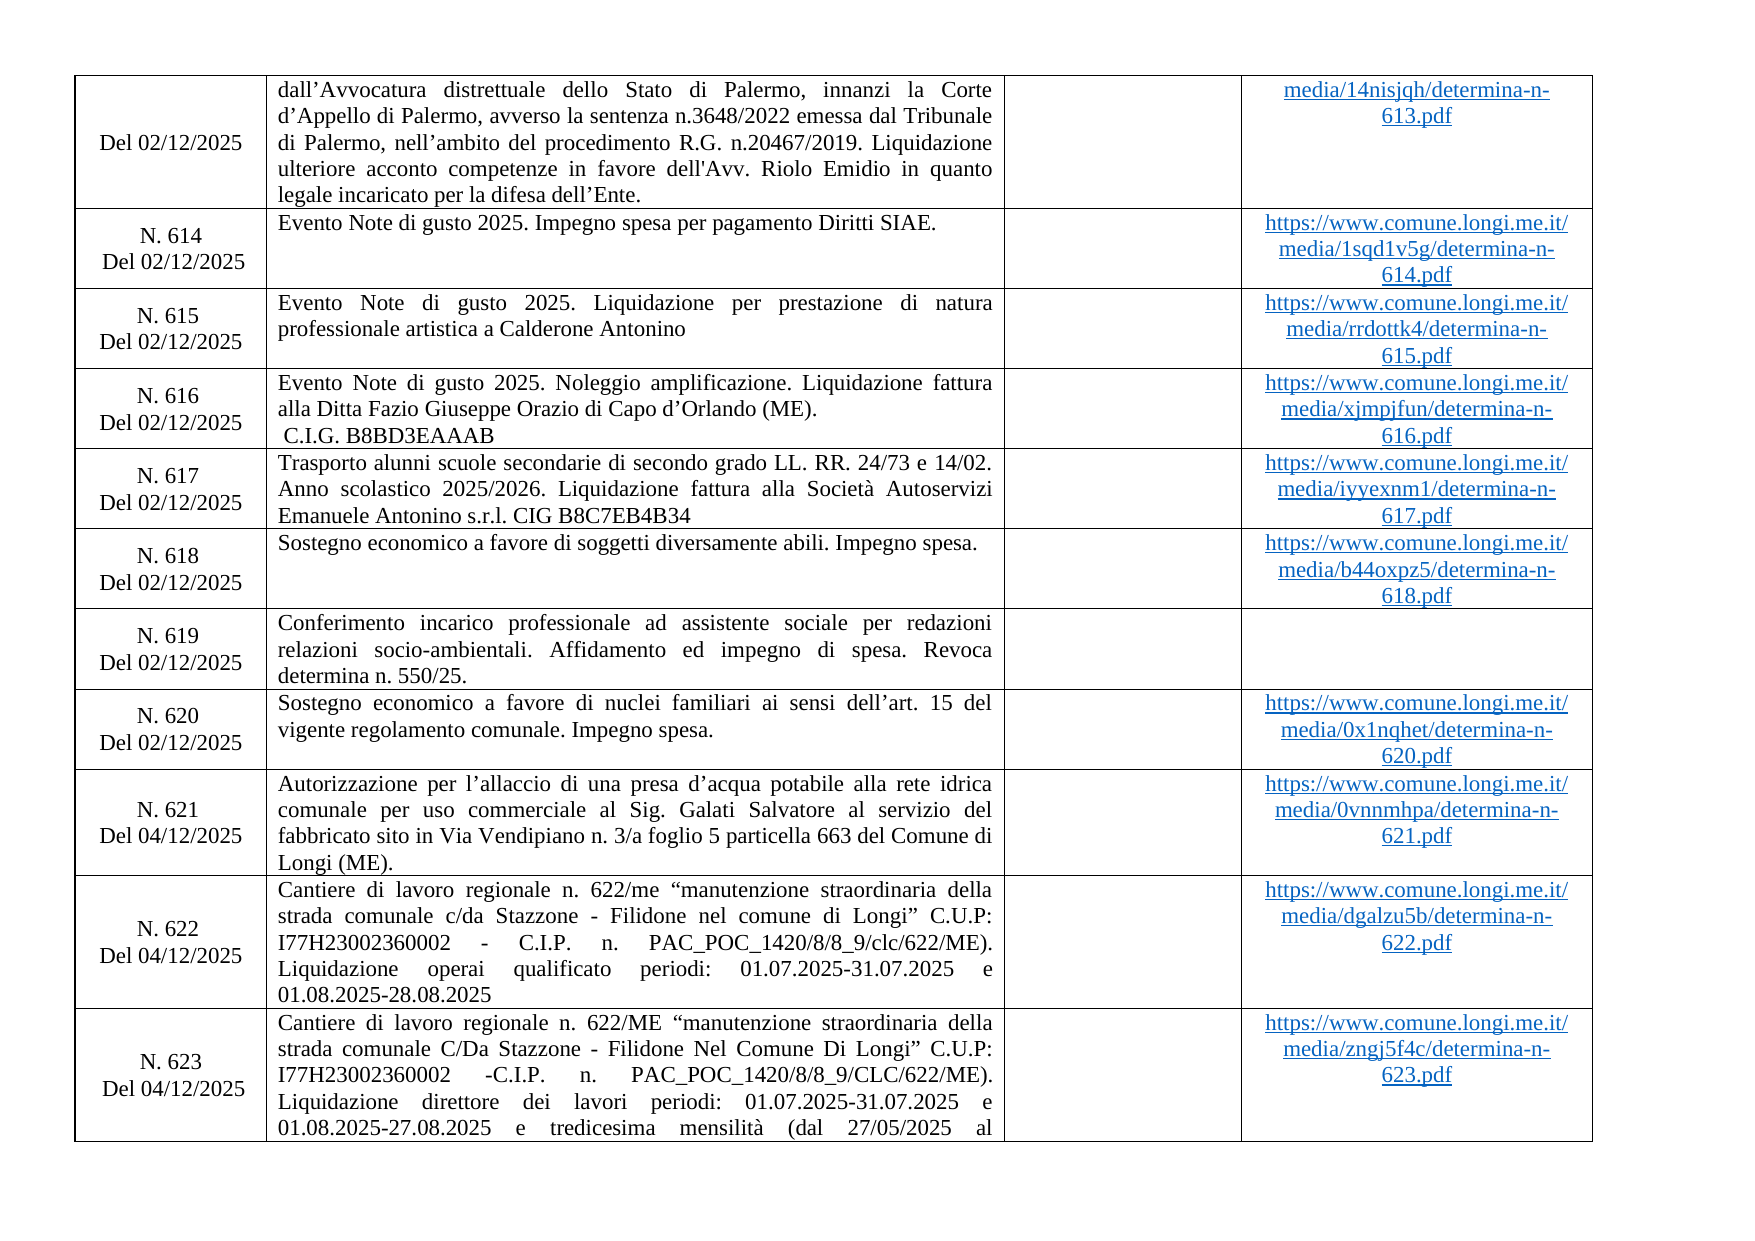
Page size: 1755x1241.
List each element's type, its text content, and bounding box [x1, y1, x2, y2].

table_cell [1005, 209, 1241, 288]
table_cell https://www.comune.longi.me.it/media/zngj5f4c/determina-n-623.pdf [1242, 1009, 1592, 1141]
table_cell Conferimento incarico professionale ad assistente sociale per redazioni relazioni socio-ambientali. Affidamento ed impegno di spesa. Revoca determina n. 550/25. [267, 609, 1004, 688]
table_cell [1005, 876, 1241, 1008]
table_cell N. 616 Del 02/12/2025 [76, 369, 266, 448]
table_cell media/14nisjqh/determina-n-613.pdf [1242, 76, 1592, 208]
table_cell https://www.comune.longi.me.it/media/0x1nqhet/determina-n-620.pdf [1242, 690, 1592, 768]
table_cell https://www.comune.longi.me.it/media/b44oxpz5/determina-n-618.pdf [1242, 529, 1592, 608]
table_cell dall’Avvocatura distrettuale dello Stato di Palermo, innanzi la Corte d’Appello di Palermo, avverso la sentenza n.3648/2022 emessa dal Tribunale di Palermo, nell’ambito del procedimento R.G. n.20467/2019. Liquidazione ulteriore acconto competenze in favore dell'Avv. Riolo Emidio in quanto legale incaricato per la difesa dell’Ente. [267, 76, 1004, 208]
table_cell Sostegno economico a favore di nuclei familiari ai sensi dell’art. 15 del vigente regolamento comunale. Impegno spesa. [267, 690, 1004, 768]
table_cell [1005, 529, 1241, 608]
table_cell Evento Note di gusto 2025. Noleggio amplificazione. Liquidazione fattura alla Ditta Fazio Giuseppe Orazio di Capo d’Orlando (ME). C.I.G. B8BD3EAAAB [267, 369, 1004, 448]
table_cell [1005, 1009, 1241, 1141]
table_cell N. 622 Del 04/12/2025 [76, 876, 266, 1008]
table_cell N. 620 Del 02/12/2025 [76, 690, 266, 768]
table_cell Trasporto alunni scuole secondarie di secondo grado LL. RR. 24/73 e 14/02. Anno scolastico 2025/2026. Liquidazione fattura alla Società Autoservizi Emanuele Antonino s.r.l. CIG B8C7EB4B34 [267, 449, 1004, 528]
table_cell N. 618 Del 02/12/2025 [76, 529, 266, 608]
table_cell Evento Note di gusto 2025. Liquidazione per prestazione di natura professionale artistica a Calderone Antonino [267, 289, 1004, 368]
table_cell N. 614 Del 02/12/2025 [76, 209, 266, 288]
table_cell https://www.comune.longi.me.it/media/xjmpjfun/determina-n-616.pdf [1242, 369, 1592, 448]
table_cell Cantiere di lavoro regionale n. 622/me “manutenzione straordinaria della strada comunale c/da Stazzone - Filidone nel comune di Longi” C.U.P: I77H23002360002 - C.I.P. n. PAC_POC_1420/8/8_9/clc/622/ME). Liquidazione operai qualificato periodi: 01.07.2025-31.07.2025 e 01.08.2025-28.08.2025 [267, 876, 1004, 1008]
table_cell https://www.comune.longi.me.it/media/rrdottk4/determina-n-615.pdf [1242, 289, 1592, 368]
table_cell https://www.comune.longi.me.it/media/0vnnmhpa/determina-n-621.pdf [1242, 770, 1592, 875]
table_cell [1005, 449, 1241, 528]
table_cell [1005, 289, 1241, 368]
table_cell [1005, 770, 1241, 875]
table_cell N. 617 Del 02/12/2025 [76, 449, 266, 528]
table_cell N. 619 Del 02/12/2025 [76, 609, 266, 688]
table_cell https://www.comune.longi.me.it/media/1sqd1v5g/determina-n-614.pdf [1242, 209, 1592, 288]
table_cell Autorizzazione per l’allaccio di una presa d’acqua potabile alla rete idrica comunale per uso commerciale al Sig. Galati Salvatore al servizio del fabbricato sito in Via Vendipiano n. 3/a foglio 5 particella 663 del Comune di Longi (ME). [267, 770, 1004, 875]
table_cell N. 621 Del 04/12/2025 [76, 770, 266, 875]
table_cell [1005, 609, 1241, 688]
table_cell [1005, 369, 1241, 448]
table_cell Cantiere di lavoro regionale n. 622/ME “manutenzione straordinaria della strada comunale C/Da Stazzone - Filidone Nel Comune Di Longi” C.U.P: I77H23002360002 -C.I.P. n. PAC_POC_1420/8/8_9/CLC/622/ME). Liquidazione direttore dei lavori periodi: 01.07.2025-31.07.2025 e 01.08.2025-27.08.2025 e tredicesima mensilità (dal 27/05/2025 al [267, 1009, 1004, 1141]
table_cell Del 02/12/2025 [76, 76, 266, 208]
table_cell N. 623 Del 04/12/2025 [76, 1009, 266, 1141]
table_cell https://www.comune.longi.me.it/media/iyyexnm1/determina-n-617.pdf [1242, 449, 1592, 528]
table_cell [1005, 76, 1241, 208]
table_cell Evento Note di gusto 2025. Impegno spesa per pagamento Diritti SIAE. [267, 209, 1004, 288]
table_cell N. 615 Del 02/12/2025 [76, 289, 266, 368]
table_cell [1242, 609, 1592, 688]
table_cell https://www.comune.longi.me.it/media/dgalzu5b/determina-n-622.pdf [1242, 876, 1592, 1008]
table_cell Sostegno economico a favore di soggetti diversamente abili. Impegno spesa. [267, 529, 1004, 608]
table_cell [1005, 690, 1241, 768]
